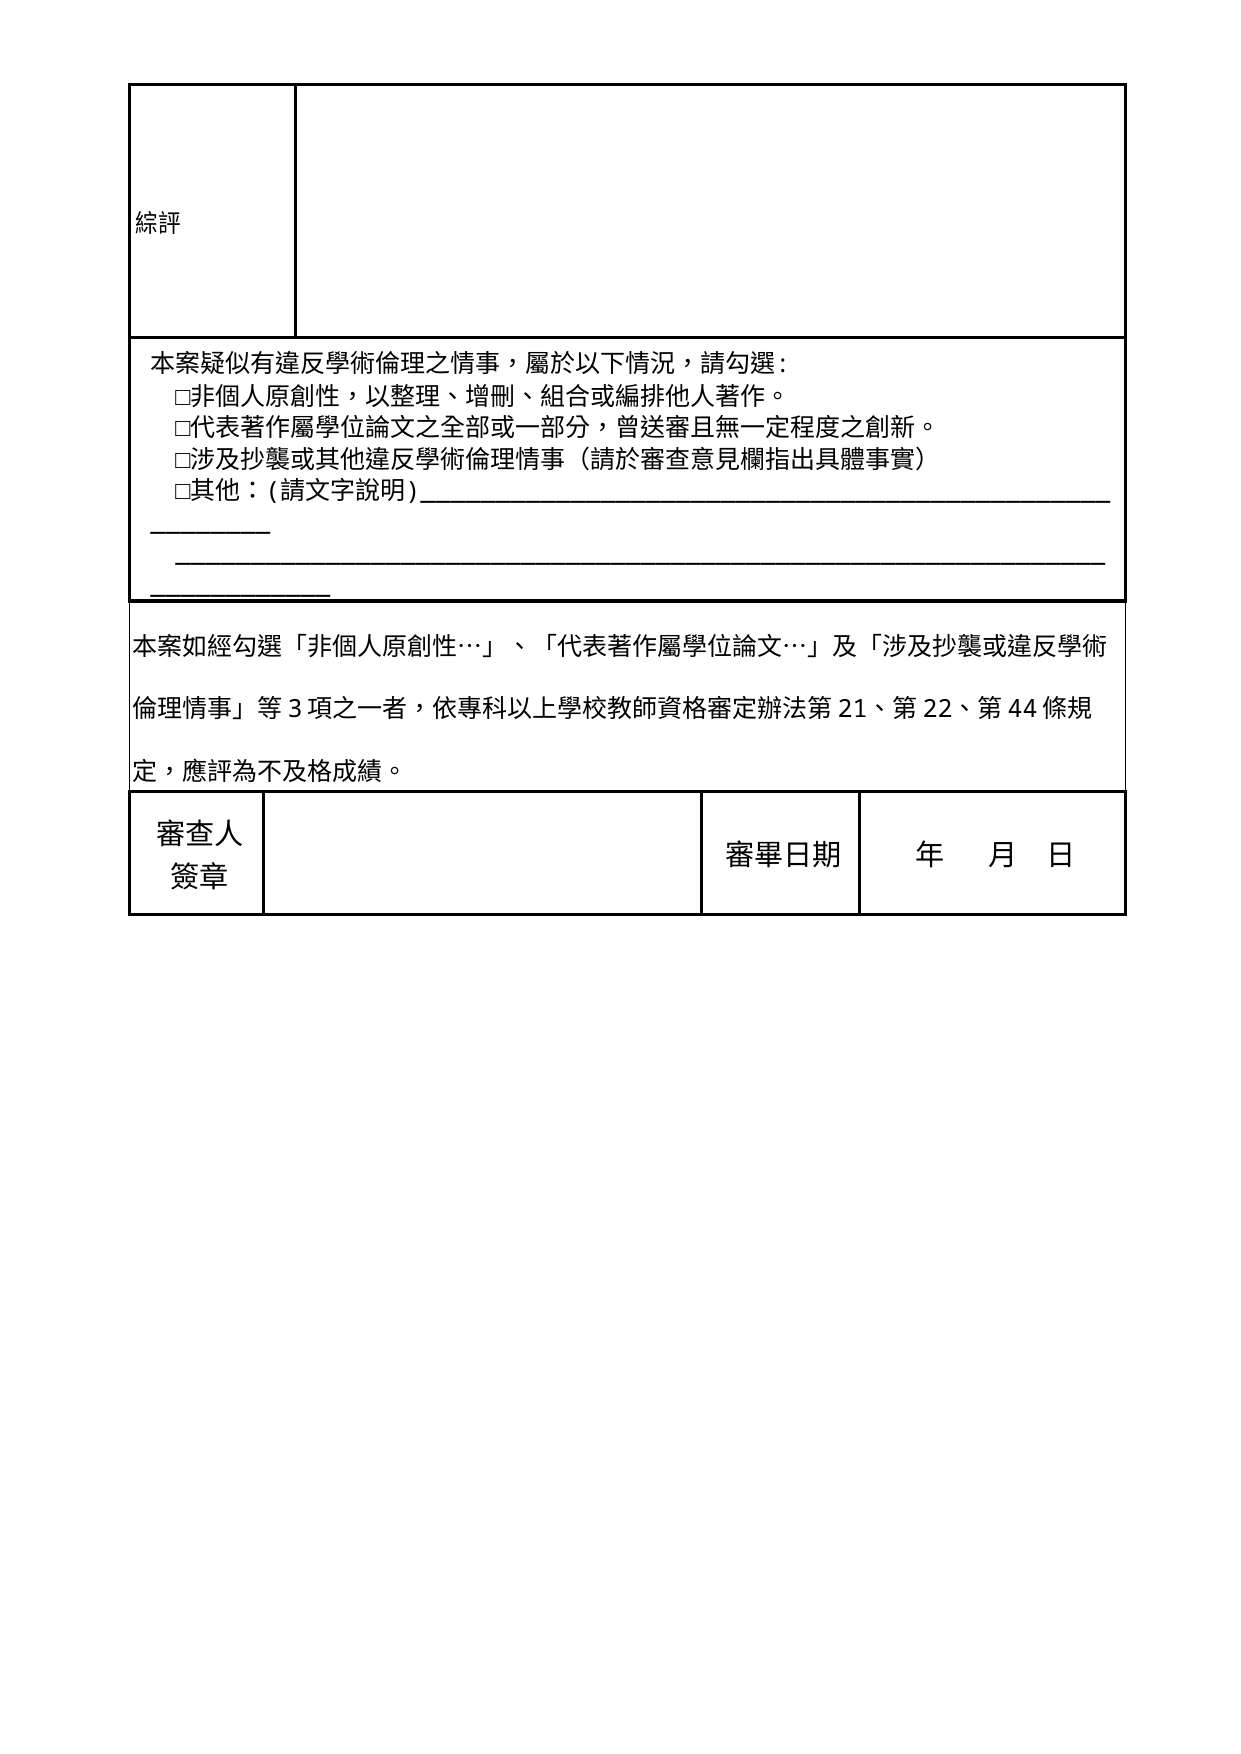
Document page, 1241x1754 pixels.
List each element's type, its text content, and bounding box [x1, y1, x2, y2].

table_cell [265, 793, 700, 913]
table_cell 審查人 簽章 [131, 793, 262, 913]
table_cell 本案疑似有違反學術倫理之情事，屬於以下情況，請勾選: □非個人原創性，以整理、增刪、組合或編排他人著作。 □代表著作屬學位論文之全部或一部分，曾送審且無一定程度之創新。 □涉及抄襲或其他違反學術倫理情事（請於審查意見欄指出具體事實） □其他：(請文字說明)______________________________________________________ __________________________________________________________________________ [131, 339, 1124, 599]
table_cell 綜評 [131, 86, 294, 336]
table_cell 年 月 日 [861, 793, 1124, 913]
table_cell [1187, 870, 1240, 1054]
table_cell [297, 86, 1124, 336]
table_cell 本案如經勾選「非個人原創性…」、「代表著作屬學位論文…」及「涉及抄襲或違反學術倫理情事」等3項之一者，依專科以上學校教師資格審定辦法第21、第22、第44條規定，應評為不及格成績。 [130, 603, 1125, 790]
table_cell 審畢日期 [703, 793, 858, 913]
